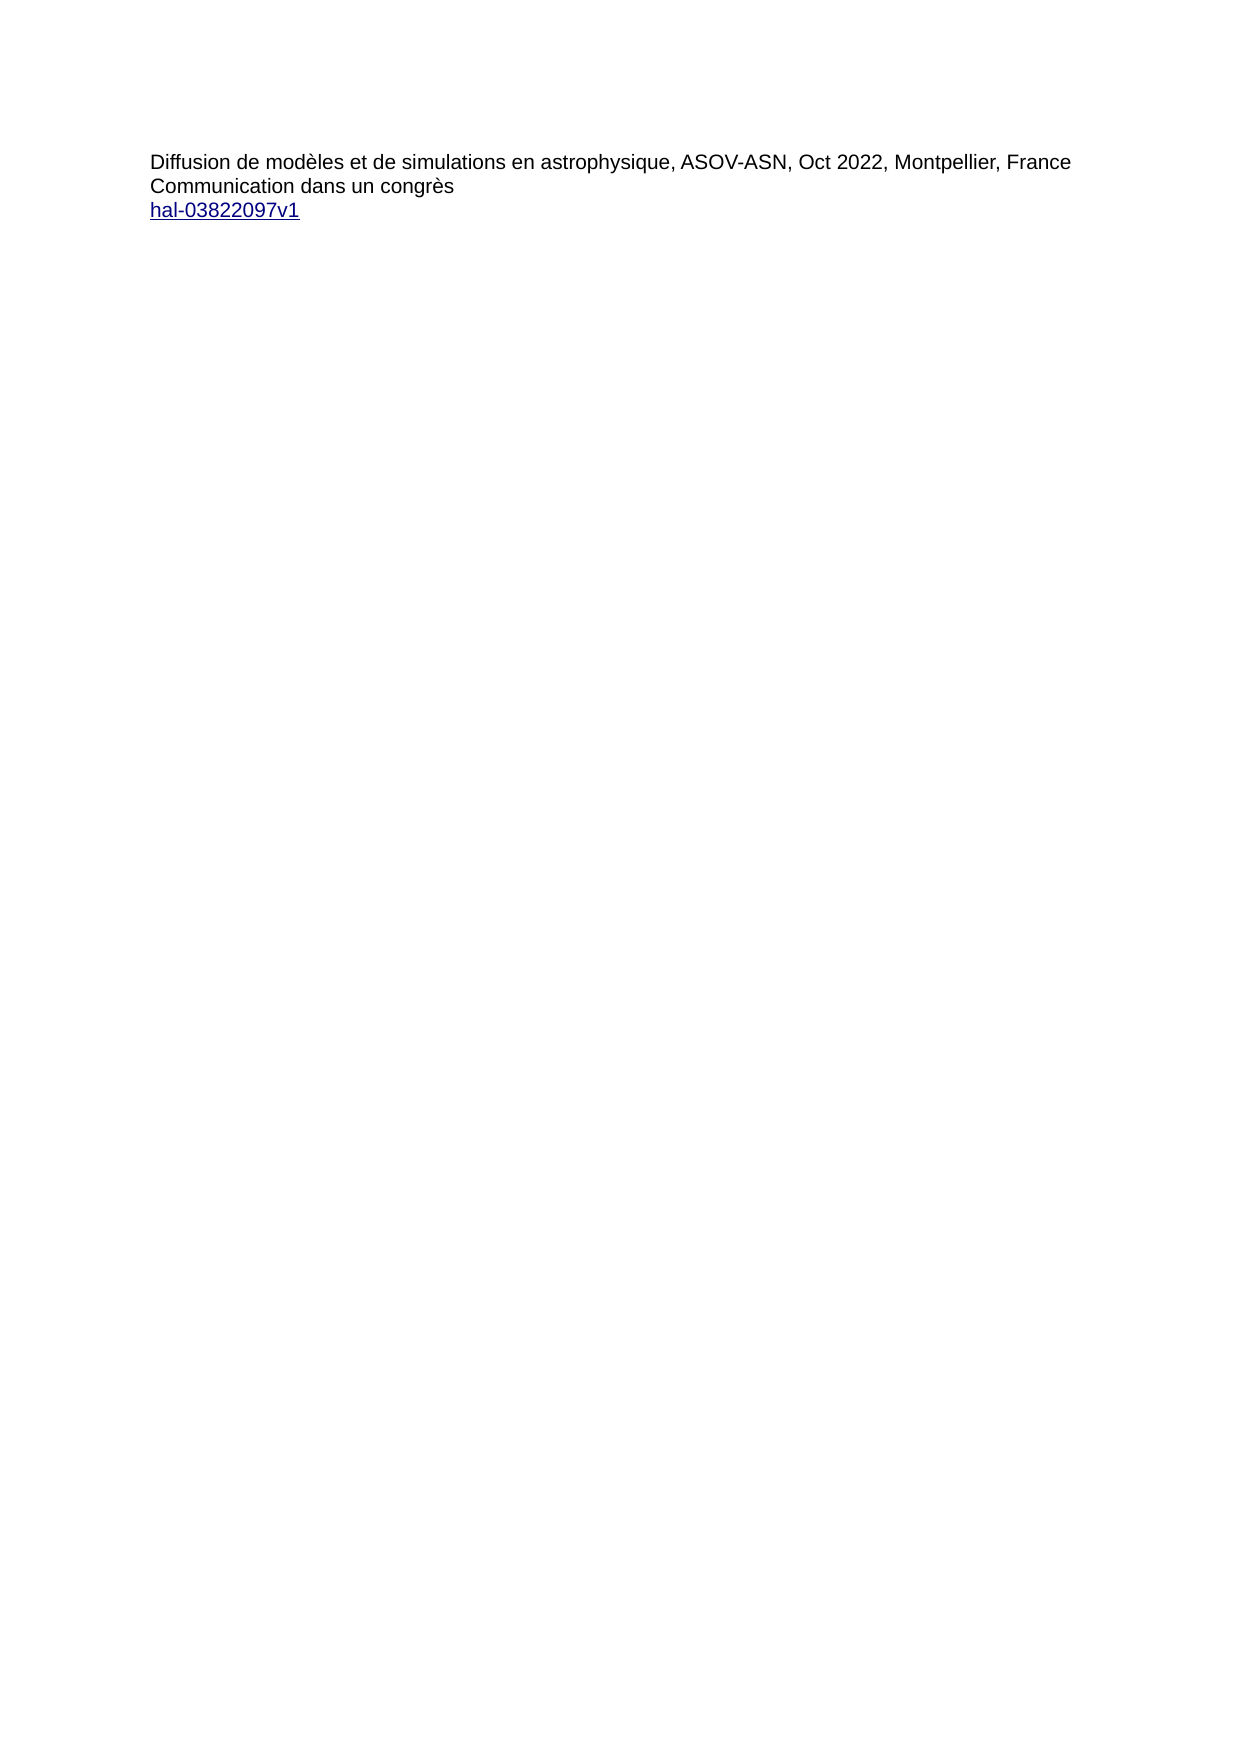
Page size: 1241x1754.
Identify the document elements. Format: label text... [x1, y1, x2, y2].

table_header Diffusion de modèles et de simulations en astrophysique, ASOV-ASN, Oct 2022, Montpellier, France Communication dans un congrès hal-03822097v1 [150, 150, 1090, 222]
